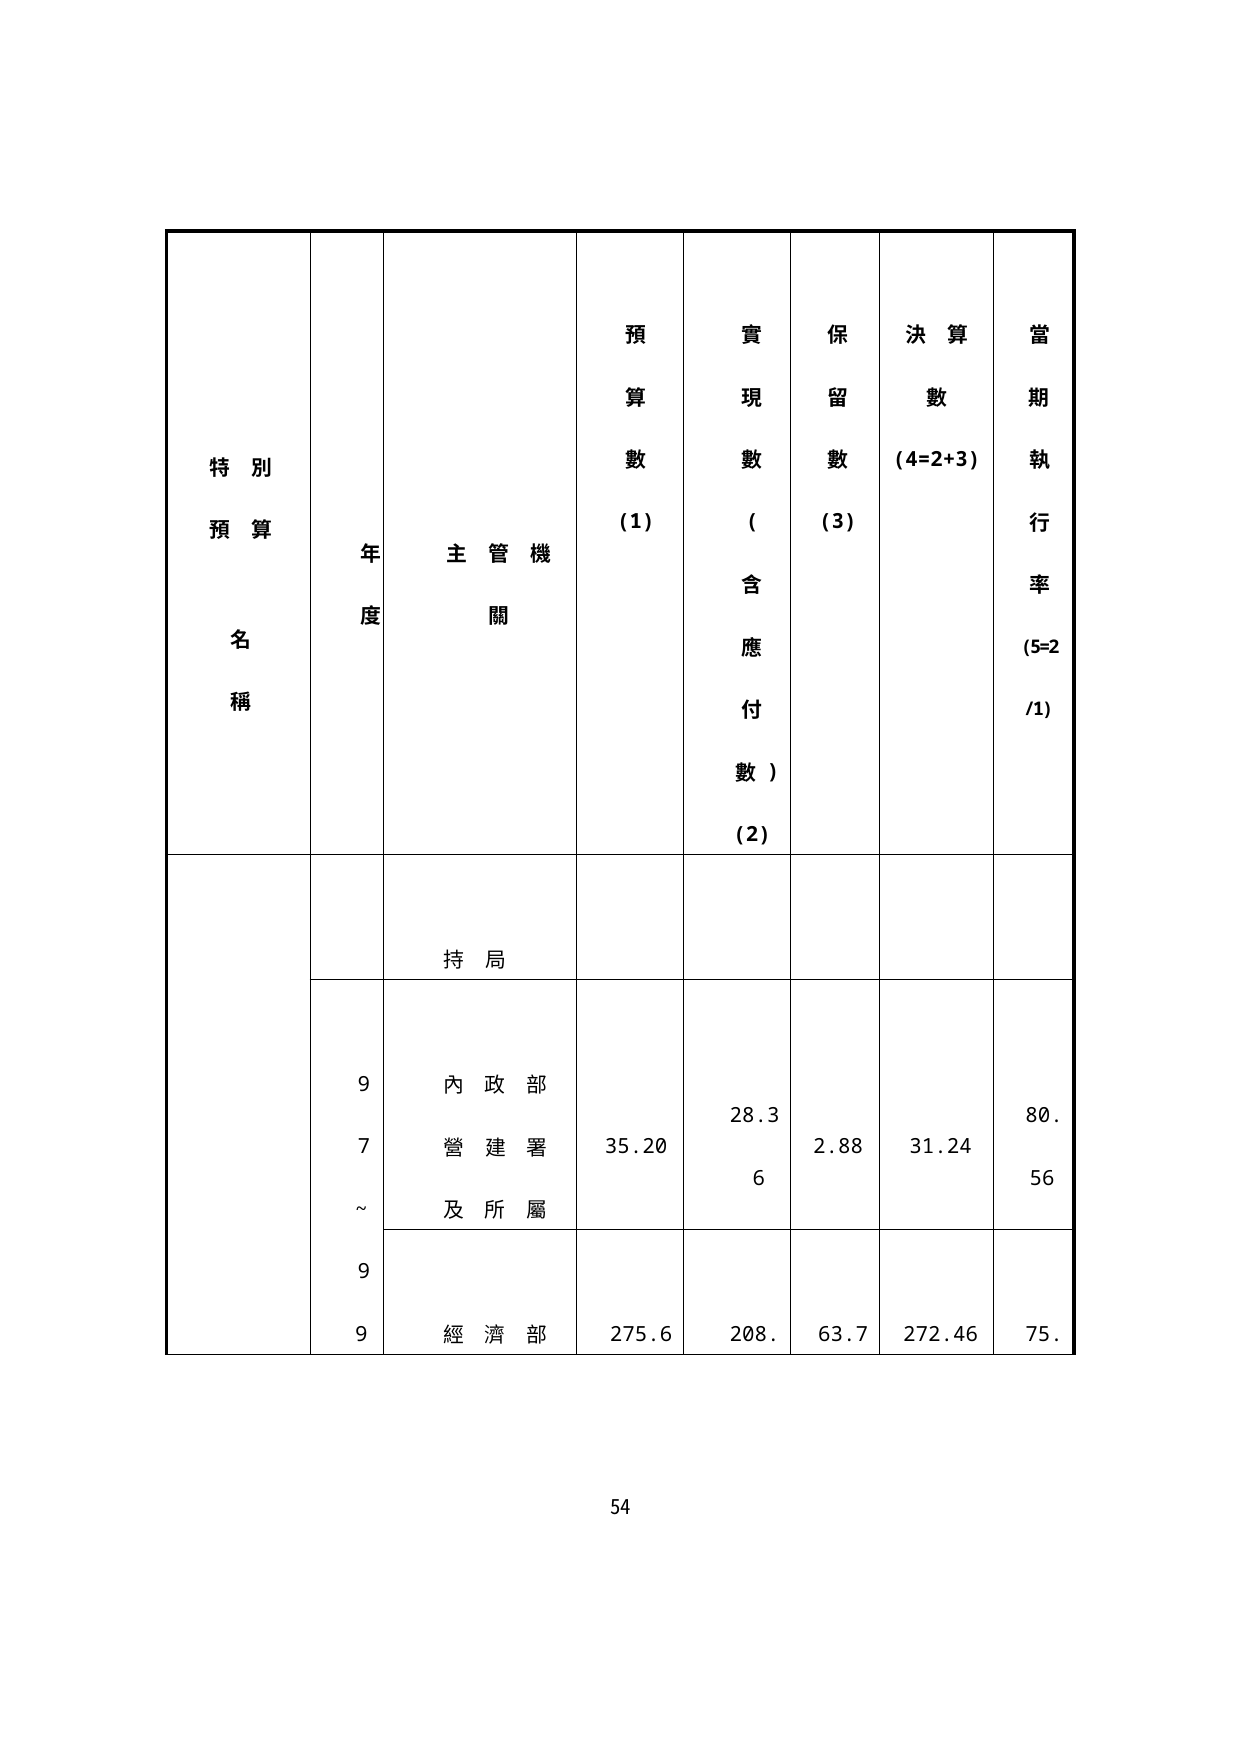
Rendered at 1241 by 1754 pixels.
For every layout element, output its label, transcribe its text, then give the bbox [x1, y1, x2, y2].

table_cell 275.6 [577, 1230, 683, 1354]
table_cell 80.56 [994, 980, 1072, 1229]
table_cell [168, 855, 310, 1354]
table_header 決算數 (4=2+3) [880, 233, 993, 854]
table_cell 272.46 [880, 1230, 993, 1354]
table_cell [311, 855, 383, 979]
table_cell [791, 855, 879, 979]
table_cell 2.88 [791, 980, 879, 1229]
table_cell 75. [994, 1230, 1072, 1354]
table_cell 97~ 99 [311, 980, 383, 1354]
table_cell 208. [684, 1230, 790, 1354]
table_cell 內政部營建署及所屬 [384, 980, 576, 1229]
table_header 特別預算 名 稱 [168, 233, 310, 854]
table_header 保留數(3) [791, 233, 879, 854]
table_cell [994, 855, 1072, 979]
table_cell 經濟部 [384, 1230, 576, 1354]
table_cell 35.20 [577, 980, 683, 1229]
table_cell [684, 855, 790, 979]
table_header 預算數(1) [577, 233, 683, 854]
table_cell 28.36 [684, 980, 790, 1229]
table_cell 持局 [384, 855, 576, 979]
table_cell [880, 855, 993, 979]
table_cell [577, 855, 683, 979]
table_header 年度 [311, 233, 383, 854]
table_header 實現數(含應付數)(2) [684, 233, 790, 854]
table_header 當 期 執行率(5=2/1) [994, 233, 1072, 854]
table_header 主管機關 [384, 233, 576, 854]
table_cell 31.24 [880, 980, 993, 1229]
table_cell 63.7 [791, 1230, 879, 1354]
